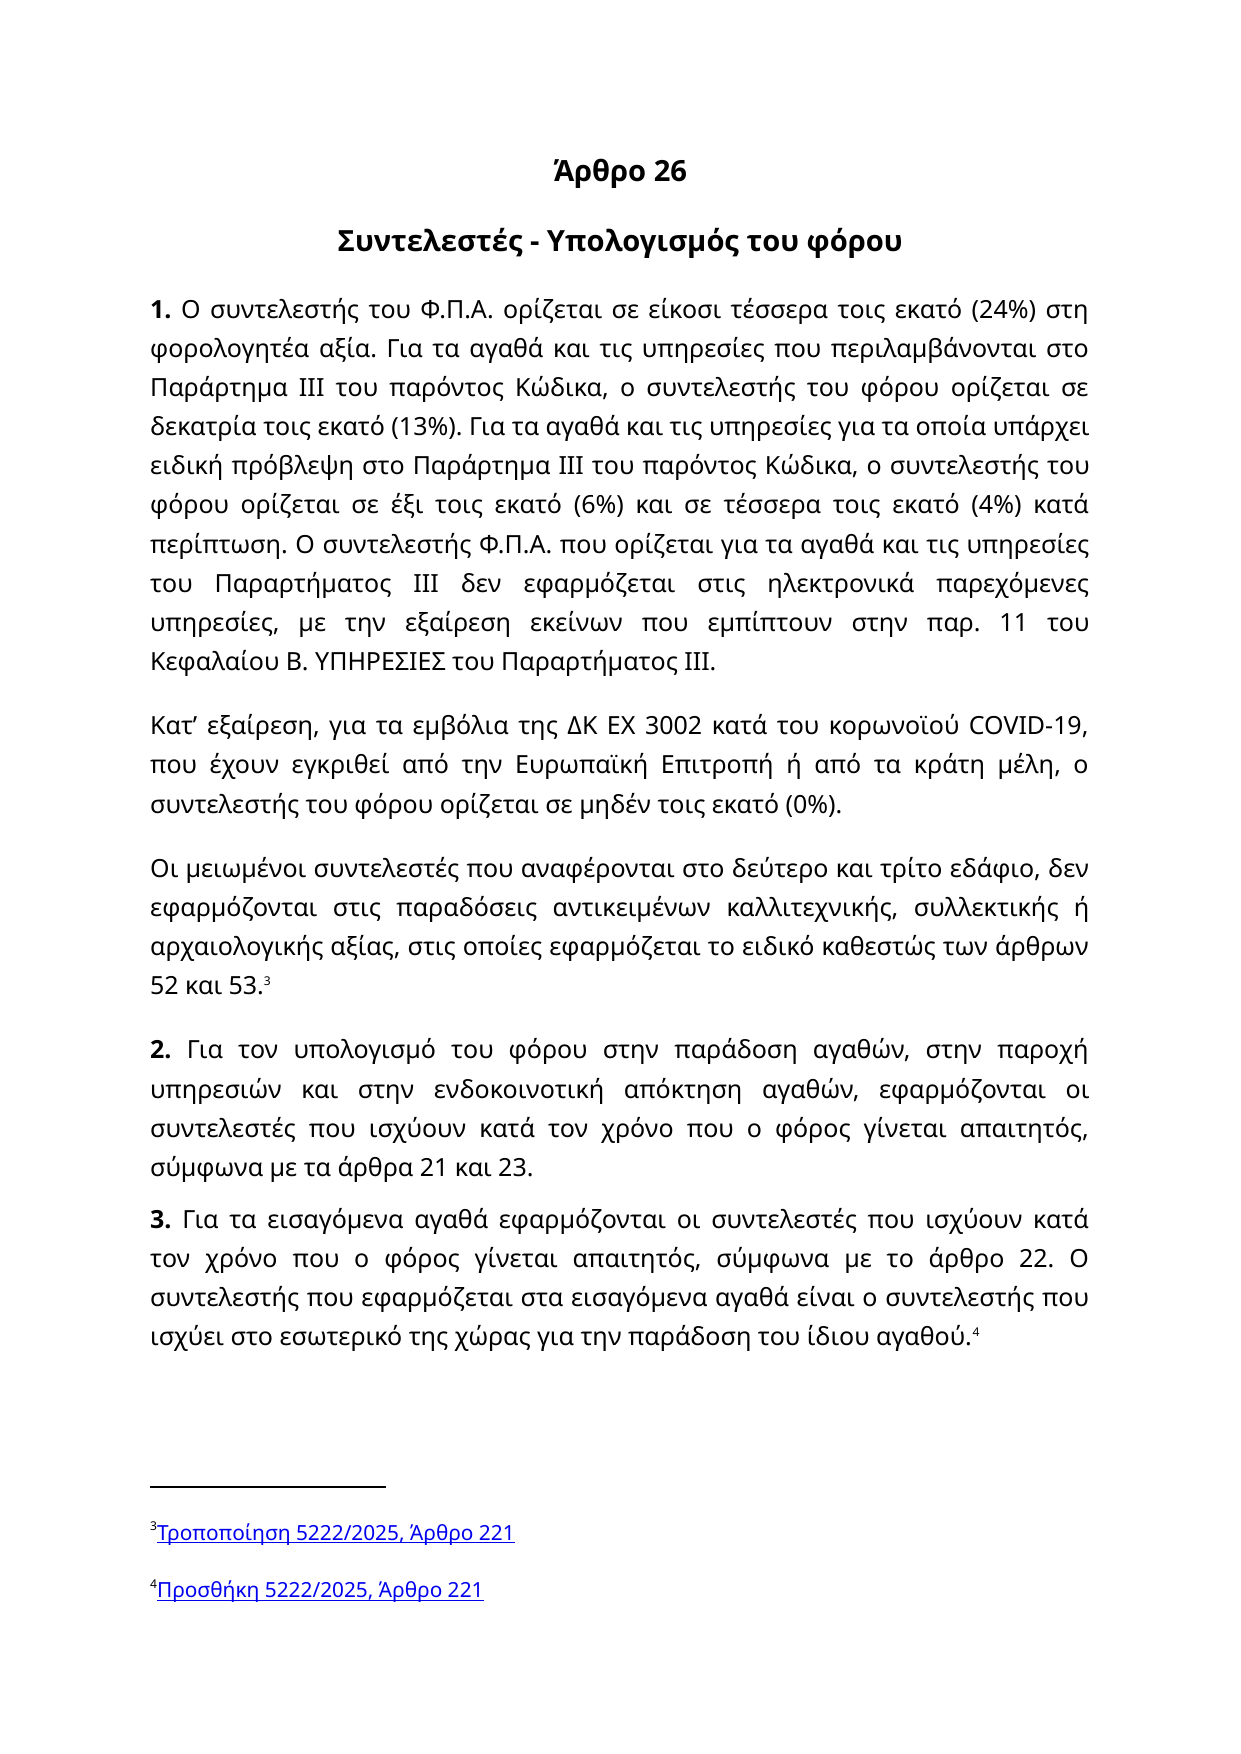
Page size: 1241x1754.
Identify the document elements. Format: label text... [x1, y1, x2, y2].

text Τροποποίηση 5222/2025, Άρθρο 221 [150, 1518, 1090, 1546]
text 3. Για τα εισαγόμενα αγαθά εφαρμόζονται οι συντελεστές που ισχύουν κατά τον χρόνο που ο φόρος γίνεται απαιτητός, σύμφωνα με το άρθρο 22. Ο συντελεστής που εφαρμόζεται στα εισαγόμενα αγαθά είναι ο συντελεστής που ισχύει στο εσωτερικό της χώρας για την παράδοση του ίδιου αγαθού. [150, 1201, 1090, 1353]
text Κατ’ εξαίρεση, για τα εμβόλια της ΔΚ ΕΧ 3002 κατά του κορωνοϊού COVID-19, που έχουν εγκριθεί από την Ευρωπαϊκή Επιτροπή ή από τα κράτη μέλη, ο συντελεστής του φόρου ορίζεται σε μηδέν τοις εκατό (0%). [150, 708, 1090, 820]
subtitle Συντελεστές - Υπολογισμός του φόρου [150, 221, 1090, 260]
text 1. Ο συντελεστής του Φ.Π.Α. ορίζεται σε είκοσι τέσσερα τοις εκατό (24%) στη φορολογητέα αξία. Για τα αγαθά και τις υπηρεσίες που περιλαμβάνονται στο Παράρτημα III του παρόντος Κώδικα, ο συντελεστής του φόρου ορίζεται σε δεκατρία τοις εκατό (13%). Για τα αγαθά και τις υπηρεσίες για τα οποία υπάρχει ειδική πρόβλεψη στο Παράρτημα III του παρόντος Κώδικα, ο συντελεστής του φόρου ορίζεται σε έξι τοις εκατό (6%) και σε τέσσερα τοις εκατό (4%) κατά περίπτωση. Ο συντελεστής Φ.Π.Α. που ορίζεται για τα αγαθά και τις υπηρεσίες του Παραρτήματος ΙΙΙ δεν εφαρμόζεται στις ηλεκτρονικά παρεχόμενες υπηρεσίες, με την εξαίρεση εκείνων που εμπίπτουν στην παρ. 11 του Κεφαλαίου Β. ΥΠΗΡΕΣΙΕΣ του Παραρτήματος ΙΙΙ. [150, 291, 1090, 678]
text Προσθήκη 5222/2025, Άρθρο 221 [150, 1576, 1090, 1604]
text 2. Για τον υπολογισμό του φόρου στην παράδοση αγαθών, στην παροχή υπηρεσιών και στην ενδοκοινοτική απόκτηση αγαθών, εφαρμόζονται οι συντελεστές που ισχύουν κατά τον χρόνο που ο φόρος γίνεται απαιτητός, σύμφωνα με τα άρθρα 21 και 23. [150, 1032, 1090, 1184]
text Οι μειωμένοι συντελεστές που αναφέρονται στο δεύτερο και τρίτο εδάφιο, δεν εφαρμόζονται στις παραδόσεις αντικειμένων καλλιτεχνικής, συλλεκτικής ή αρχαιολογικής αξίας, στις οποίες εφαρμόζεται το ειδικό καθεστώς των άρθρων 52 και 53. [150, 850, 1090, 1002]
subtitle Άρθρο 26 [150, 150, 1090, 190]
